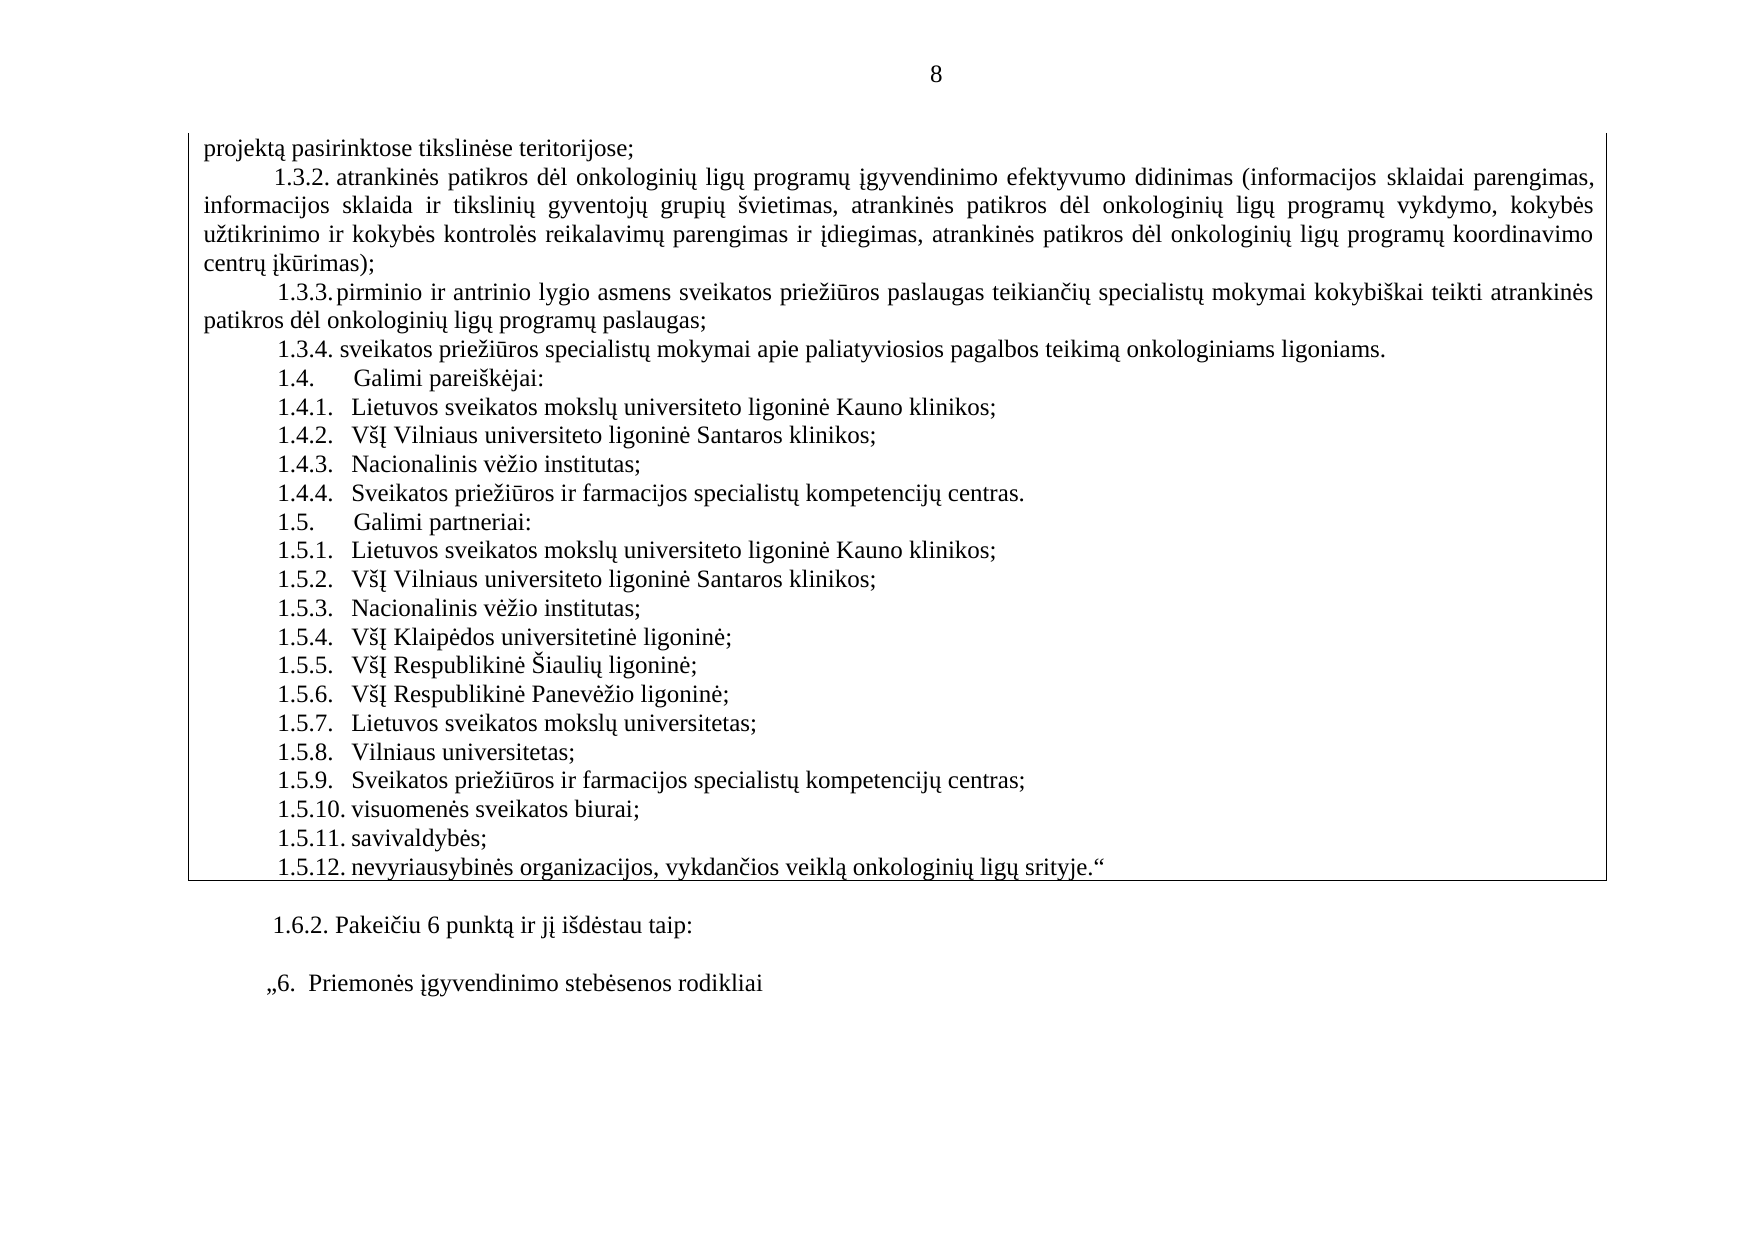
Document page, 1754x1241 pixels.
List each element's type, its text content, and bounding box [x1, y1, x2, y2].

text „6. Priemonės įgyvendinimo stebėsenos rodikliai [177, 968, 1695, 996]
table_cell 1.4. Galimi pareiškėjai: 1.4.1. Lietuvos sveikatos mokslų universiteto ligoninė Kauno klinikos; 1.4.2. VšĮ Vilniaus universiteto ligoninė Santaros klinikos; 1.4.3. Nacionalinis vėžio institutas; 1.4.4. Sveikatos priežiūros ir farmacijos specialistų kompetencijų centras. [189, 363, 1606, 507]
text 1.6.2. Pakeičiu 6 punktą ir jį išdėstau taip: [177, 910, 1695, 939]
table_cell 1.5. Galimi partneriai: 1.5.1. Lietuvos sveikatos mokslų universiteto ligoninė Kauno klinikos; 1.5.2. VšĮ Vilniaus universiteto ligoninė Santaros klinikos; 1.5.3. Nacionalinis vėžio institutas; 1.5.4. VšĮ Klaipėdos universitetinė ligoninė; 1.5.5. VšĮ Respublikinė Šiaulių ligoninė; 1.5.6. VšĮ Respublikinė Panevėžio ligoninė; 1.5.7. Lietuvos sveikatos mokslų universitetas; 1.5.8. Vilniaus universitetas; 1.5.9. Sveikatos priežiūros ir farmacijos specialistų kompetencijų centras; 1.5.10. visuomenės sveikatos biurai; 1.5.11. savivaldybės; 1.5.12. nevyriausybinės organizacijos, vykdančios veiklą onkologinių ligų srityje.“ [189, 507, 1606, 880]
table_cell projektą pasirinktose tikslinėse teritorijose; 1.3.2. atrankinės patikros dėl onkologinių ligų programų įgyvendinimo efektyvumo didinimas (informacijos sklaidai parengimas, informacijos sklaida ir tikslinių gyventojų grupių švietimas, atrankinės patikros dėl onkologinių ligų programų vykdymo, kokybės užtikrinimo ir kokybės kontrolės reikalavimų parengimas ir įdiegimas, atrankinės patikros dėl onkologinių ligų programų koordinavimo centrų įkūrimas); 1.3.3. pirminio ir antrinio lygio asmens sveikatos priežiūros paslaugas teikiančių specialistų mokymai kokybiškai teikti atrankinės patikros dėl onkologinių ligų programų paslaugas; 1.3.4. sveikatos priežiūros specialistų mokymai apie paliatyviosios pagalbos teikimą onkologiniams ligoniams. [189, 133, 1606, 363]
